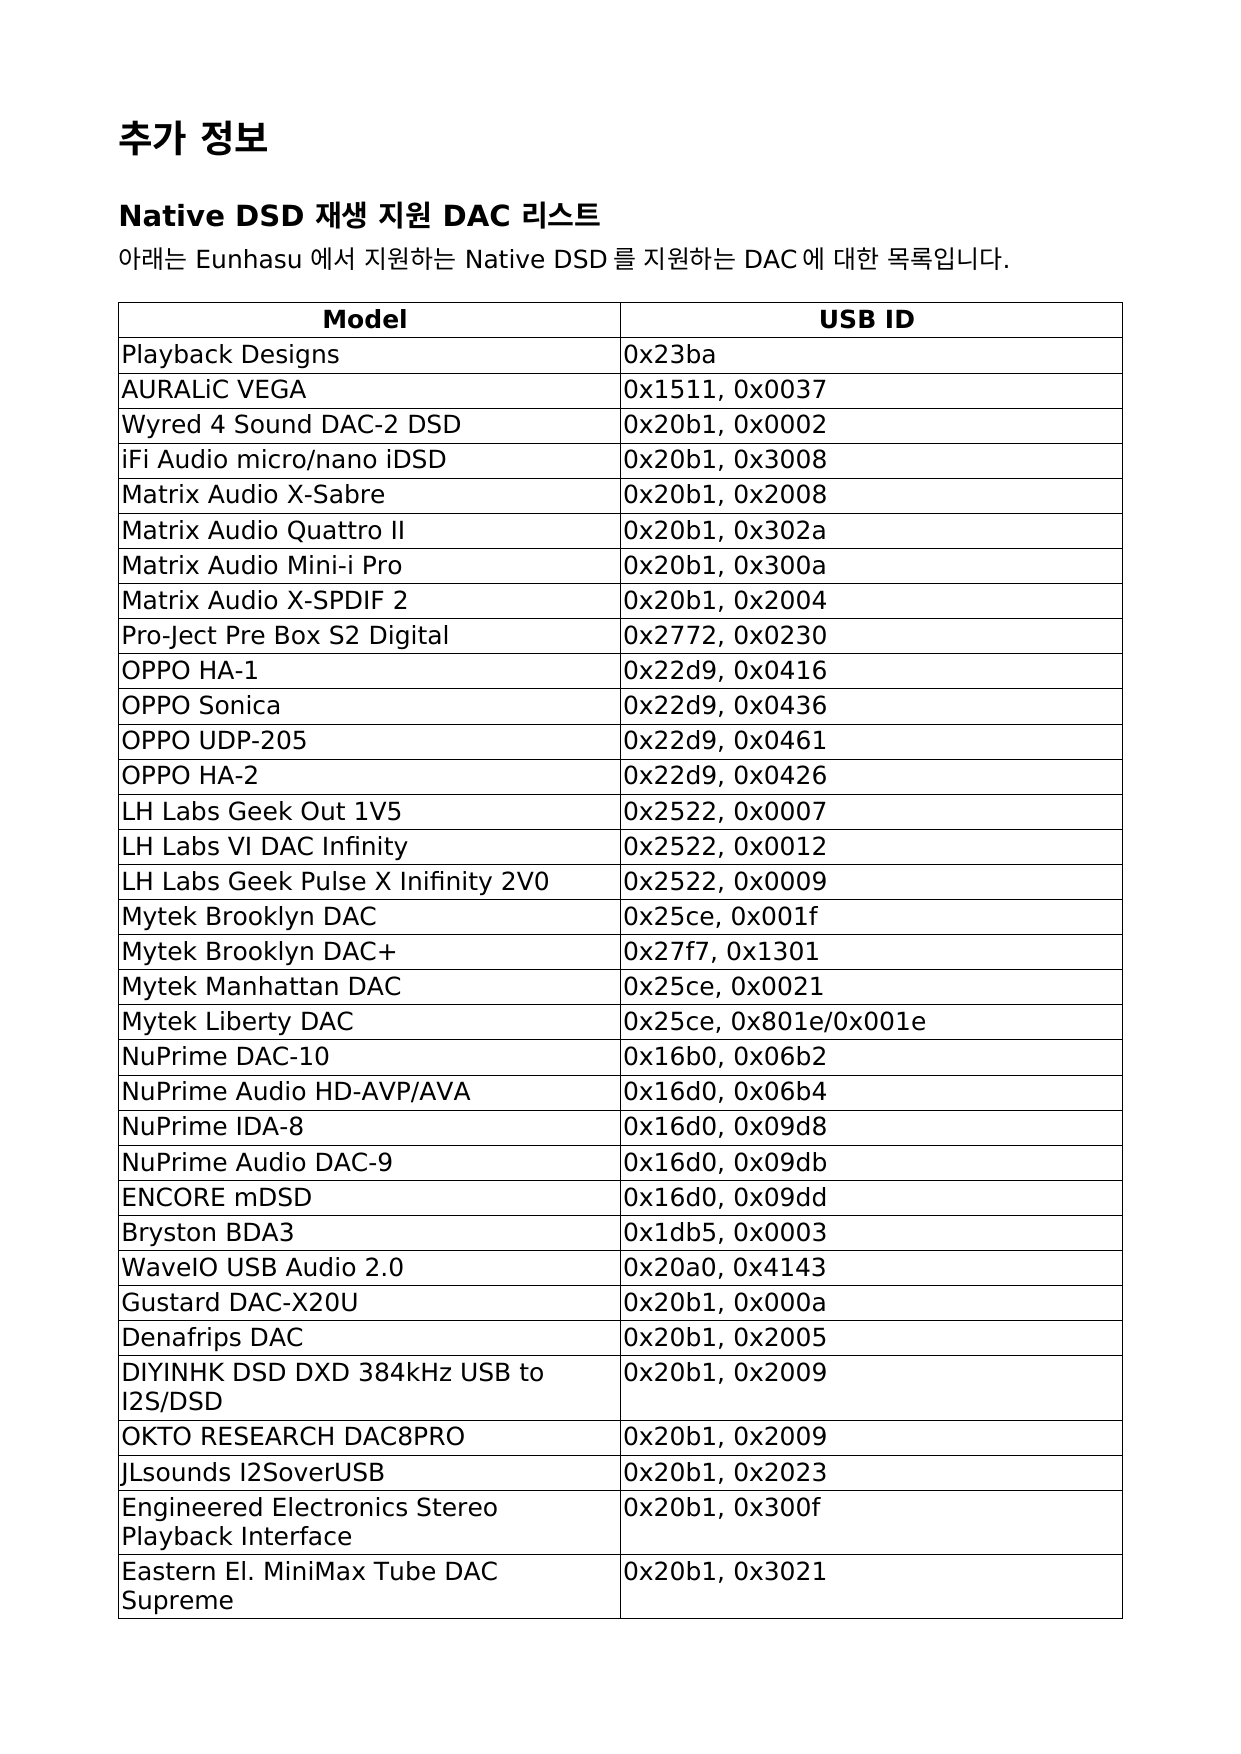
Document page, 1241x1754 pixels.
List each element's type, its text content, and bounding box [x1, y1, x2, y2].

table_cell 0x22d9, 0x0426 [621, 760, 1122, 794]
table_cell 0x20b1, 0x2023 [621, 1456, 1122, 1490]
table_cell 0x20b1, 0x3008 [621, 444, 1122, 478]
table_cell 0x20b1, 0x2005 [621, 1321, 1122, 1355]
table_cell 0x16d0, 0x09db [621, 1146, 1122, 1180]
table_cell 0x20a0, 0x4143 [621, 1251, 1122, 1285]
table_cell WaveIO USB Audio 2.0 [119, 1251, 620, 1285]
table_header USB ID [621, 303, 1122, 337]
table_cell 0x25ce, 0x801e/0x001e [621, 1005, 1122, 1039]
subtitle Native DSD 재생 지원 DAC 리스트 [118, 199, 1122, 233]
table_cell Mytek Manhattan DAC [119, 970, 620, 1004]
table_cell JLsounds I2SoverUSB [119, 1456, 620, 1490]
table_cell 0x20b1, 0x302a [621, 514, 1122, 548]
table_cell LH Labs Geek Out 1V5 [119, 795, 620, 829]
table_cell LH Labs Geek Pulse X Inifinity 2V0 [119, 865, 620, 899]
table_cell 0x23ba [621, 338, 1122, 372]
table_cell 0x20b1, 0x000a [621, 1286, 1122, 1320]
table_cell 0x2522, 0x0009 [621, 865, 1122, 899]
table_cell OPPO HA-1 [119, 654, 620, 688]
table_cell Bryston BDA3 [119, 1216, 620, 1250]
table_cell 0x2772, 0x0230 [621, 619, 1122, 653]
table_cell Mytek Brooklyn DAC+ [119, 935, 620, 969]
table_cell Gustard DAC-X20U [119, 1286, 620, 1320]
table_cell Matrix Audio X-Sabre [119, 479, 620, 513]
table_cell Mytek Brooklyn DAC [119, 900, 620, 934]
table_cell OPPO HA-2 [119, 760, 620, 794]
table_cell OPPO Sonica [119, 689, 620, 723]
table_cell Wyred 4 Sound DAC-2 DSD [119, 409, 620, 443]
table_cell 0x20b1, 0x0002 [621, 409, 1122, 443]
table_cell 0x16d0, 0x09dd [621, 1181, 1122, 1215]
table_cell 0x22d9, 0x0461 [621, 725, 1122, 758]
table_cell 0x16d0, 0x06b4 [621, 1076, 1122, 1109]
table_cell NuPrime IDA-8 [119, 1111, 620, 1145]
table_cell Matrix Audio Quattro II [119, 514, 620, 548]
table_cell 0x20b1, 0x3021 [621, 1555, 1122, 1618]
table_cell 0x22d9, 0x0416 [621, 654, 1122, 688]
table_cell Matrix Audio X-SPDIF 2 [119, 584, 620, 618]
table_cell 0x20b1, 0x300a [621, 549, 1122, 583]
table_cell 0x27f7, 0x1301 [621, 935, 1122, 969]
table_cell 0x25ce, 0x0021 [621, 970, 1122, 1004]
table_cell AURALiC VEGA [119, 374, 620, 407]
table_cell Matrix Audio Mini-i Pro [119, 549, 620, 583]
table_cell Eastern El. MiniMax Tube DAC Supreme [119, 1555, 620, 1618]
text 아래는 Eunhasu 에서 지원하는 Native DSD를 지원하는 DAC에 대한 목록입니다. [118, 246, 1122, 275]
table_cell 0x20b1, 0x2009 [621, 1356, 1122, 1419]
table_cell 0x20b1, 0x2009 [621, 1421, 1122, 1455]
table_cell NuPrime Audio HD-AVP/AVA [119, 1076, 620, 1109]
table_cell 0x20b1, 0x2004 [621, 584, 1122, 618]
table_cell OPPO UDP-205 [119, 725, 620, 758]
table_header Model [119, 303, 620, 337]
table_cell Denafrips DAC [119, 1321, 620, 1355]
subtitle 추가 정보 [118, 118, 1122, 162]
table_cell iFi Audio micro/nano iDSD [119, 444, 620, 478]
table_cell Engineered Electronics Stereo Playback Interface [119, 1491, 620, 1554]
table_cell 0x2522, 0x0012 [621, 830, 1122, 864]
table_cell LH Labs VI DAC Infinity [119, 830, 620, 864]
table_cell ENCORE mDSD [119, 1181, 620, 1215]
table_cell 0x16d0, 0x09d8 [621, 1111, 1122, 1145]
table_cell 0x2522, 0x0007 [621, 795, 1122, 829]
table_cell 0x16b0, 0x06b2 [621, 1040, 1122, 1074]
table_cell 0x20b1, 0x300f [621, 1491, 1122, 1554]
table_cell Playback Designs [119, 338, 620, 372]
table_cell 0x1511, 0x0037 [621, 374, 1122, 407]
table_cell Pro-Ject Pre Box S2 Digital [119, 619, 620, 653]
table_cell 0x1db5, 0x0003 [621, 1216, 1122, 1250]
table_cell 0x20b1, 0x2008 [621, 479, 1122, 513]
table_cell OKTO RESEARCH DAC8PRO [119, 1421, 620, 1455]
table_cell Mytek Liberty DAC [119, 1005, 620, 1039]
table_cell NuPrime Audio DAC-9 [119, 1146, 620, 1180]
table_cell DIYINHK DSD DXD 384kHz USB to I2S/DSD [119, 1356, 620, 1419]
table_cell NuPrime DAC-10 [119, 1040, 620, 1074]
table_cell 0x22d9, 0x0436 [621, 689, 1122, 723]
table_cell 0x25ce, 0x001f [621, 900, 1122, 934]
